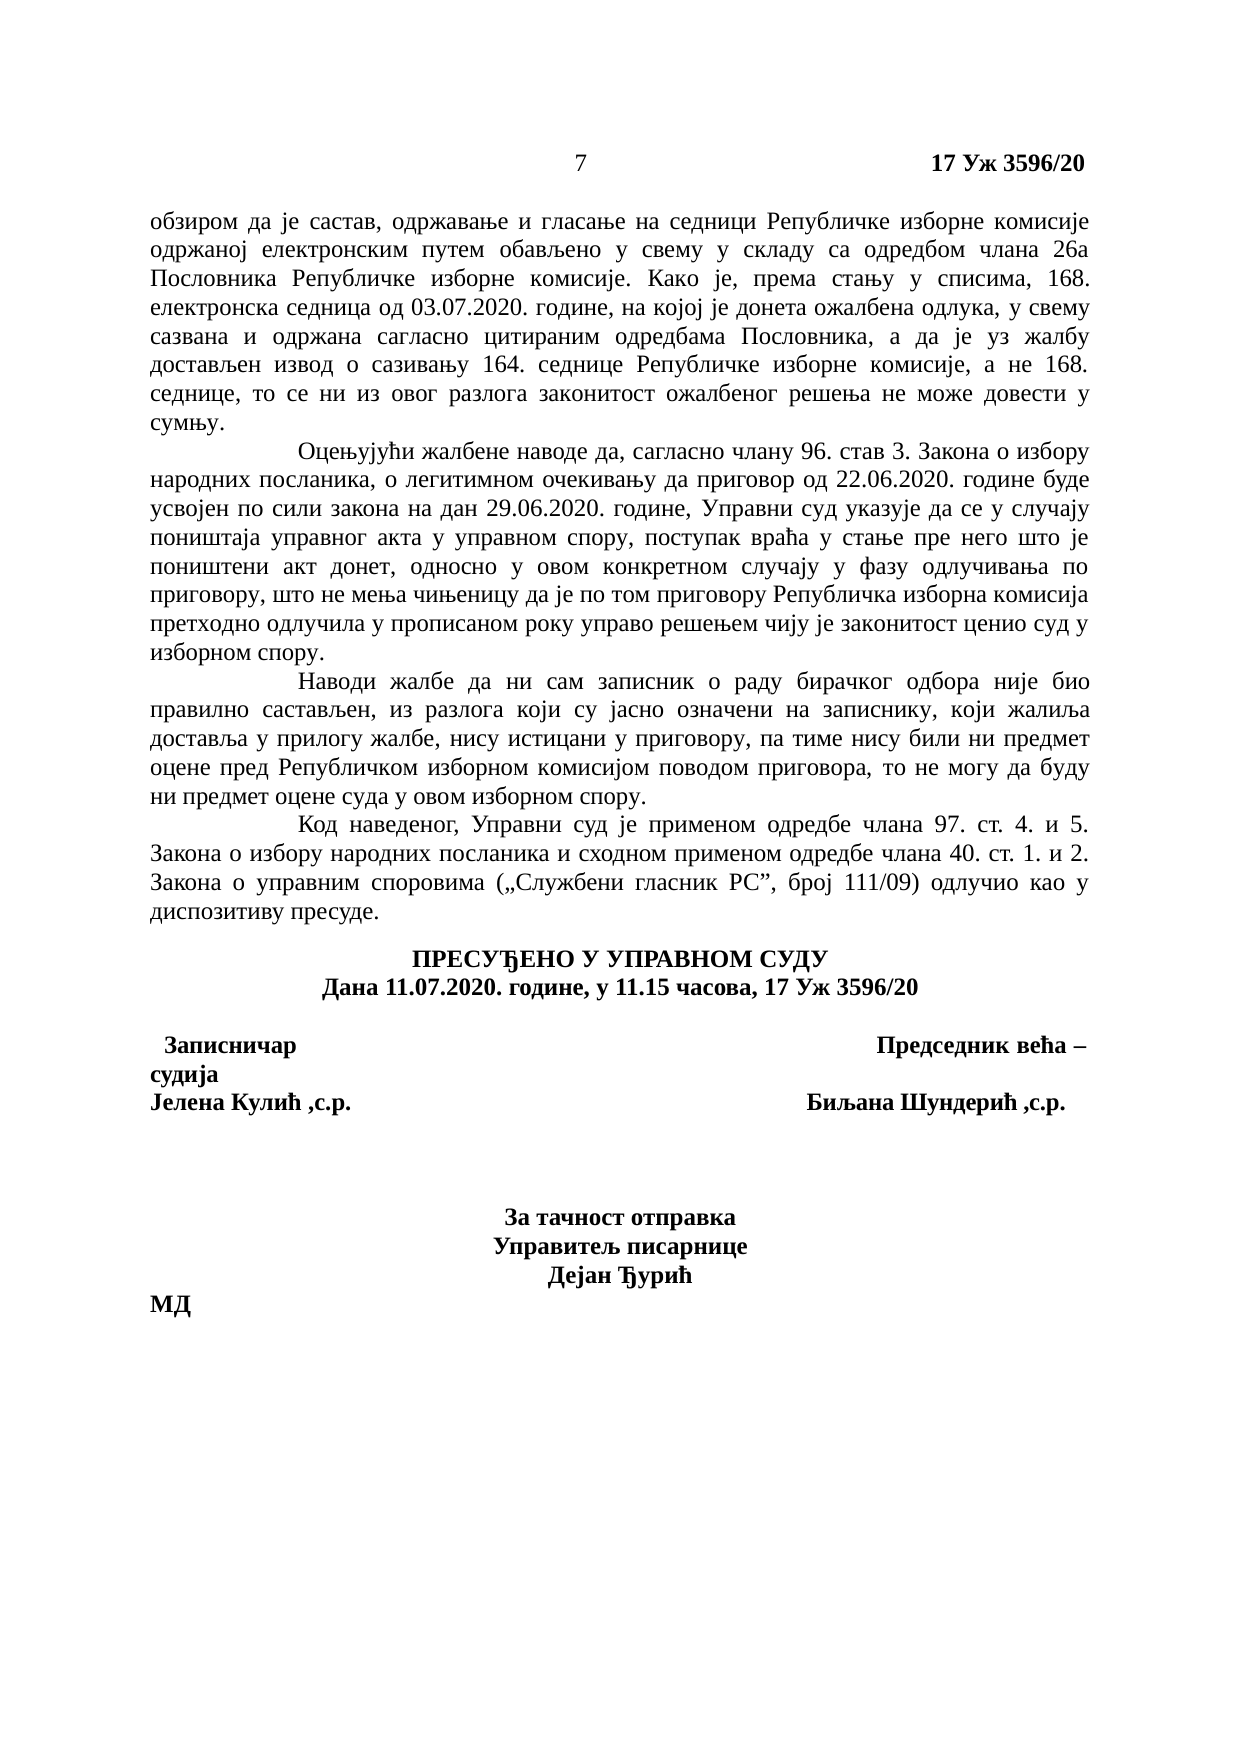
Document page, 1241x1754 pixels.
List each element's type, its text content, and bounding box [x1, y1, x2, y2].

text Дејан Ђурић [150, 1260, 1090, 1289]
text Управитељ писарнице [150, 1231, 1090, 1260]
text ПРЕСУЂЕНО У УПРАВНОМ СУДУ [150, 944, 1090, 972]
text Дана 11.07.2020. године, у 11.15 часова, 17 Уж 3596/20 [150, 972, 1090, 1001]
text Наводи жалбе да ни сам записник о раду бирачког одбора није био правилно састављен, из разлога који су јасно означени на записнику, који жалиља доставља у прилогу жалбе, нису истицани у приговору, па тиме нису били ни предмет оцене пред Републичком изборном комисијом поводом приговора, то не могу да буду ни предмет оцене суда у овом изборном спору. [150, 666, 1090, 809]
text Јелена Кулић ,с.р. Биљана Шундерић ,с.р. [150, 1087, 1090, 1116]
text Оцењујући жалбене наводе да, сагласно члану 96. став 3. Закона о избору народних посланика, о легитимном очекивању да приговор од 22.06.2020. године буде усвојен по сили закона на дан 29.06.2020. године, Управни суд указује да се у случају поништаја управног акта у управном спору, поступак враћа у стање пре него што је поништени акт донет, односно у овом конкретном случају у фазу одлучивања по приговору, што не мења чињеницу да је по том приговору Републичка изборна комисија претходно одлучила у прописаном року управо решењем чију је законитост ценио суд у изборном спору. [150, 436, 1090, 666]
text Код наведеног, Управни суд је применом одредбе члана 97. ст. 4. и 5. Закона о избору народних посланика и сходном применом одредбе члана 40. ст. 1. и 2. Закона о управним споровима („Службени гласник РС”, број 111/09) одлучио као у диспозитиву пресуде. [150, 809, 1090, 924]
text обзиром да је састав, одржавање и гласање на седници Републичке изборне комисије одржаној електронским путем обављено у свему у складу са одредбом члана 26а Пословника Републичке изборне комисије. Како је, према стању у списима, 168. електронска седница од 03.07.2020. године, на којој је донета ожалбена одлука, у свему сазвана и одржана сагласно цитираним одредбама Пословника, а да је уз жалбу достављен извод о сазивању 164. седнице Републичке изборне комисије, а не 168. седнице, то се ни из овог разлога законитост ожалбеног решења не може довести у сумњу. [150, 206, 1090, 436]
text МД [150, 1289, 1090, 1317]
text За тачност отправка [150, 1202, 1090, 1231]
text Записничар Председник већа – судија [150, 1030, 1090, 1087]
